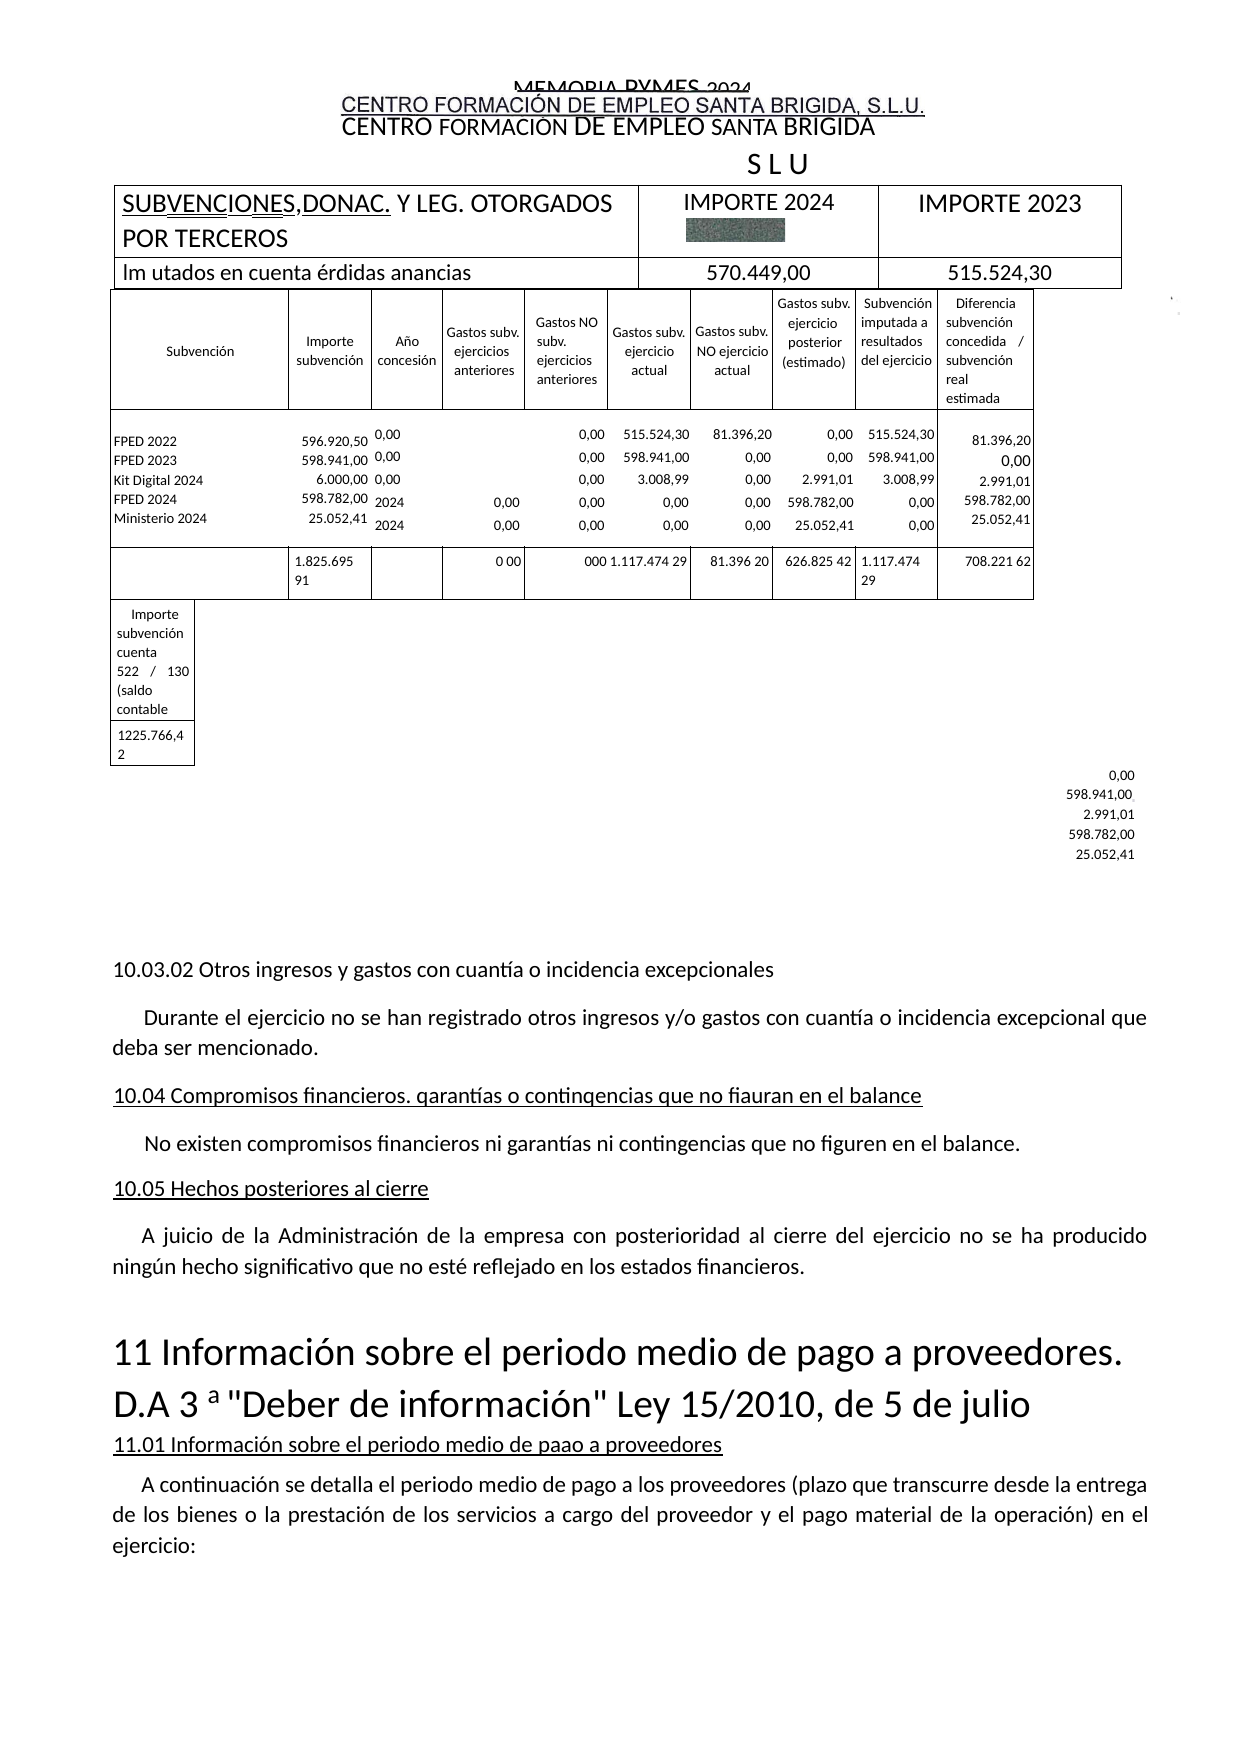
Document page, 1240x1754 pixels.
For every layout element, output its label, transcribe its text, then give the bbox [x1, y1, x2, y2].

table_cell 81.396 20 [691, 548, 772, 599]
text A juicio de la Administración de la empresa con posterioridad al cierre del ejercicio no se ha producido ningún hecho significativo que no esté reflejado en los estados financieros. [112, 1222, 1150, 1280]
text 2.991,01 [113, 805, 1134, 823]
text 11 Información sobre el periodo medio de pago a proveedores. [112, 1327, 1151, 1375]
table_cell 0 00 [443, 548, 524, 599]
text 10.03.02 Otros ingresos y gastos con cuantía o incidencia excepcionales [112, 956, 1150, 983]
table_header Subvención imputada a resultados del ejercicio [856, 290, 937, 409]
table_cell lm utados en cuenta érdidas anancias [115, 258, 638, 288]
text 598.941,00 [113, 786, 1134, 803]
text 0,00 [113, 766, 1134, 783]
table_cell 0,00 0,00 0,00 2024 0,00 2024 0,00 [371, 410, 524, 546]
subtitle 10.05 Hechos posteriores al cierre [113, 1174, 1151, 1202]
text Durante el ejercicio no se han registrado otros ingresos y/o gastos con cuantía o incidencia excepcional que deba ser mencionado. [112, 1003, 1150, 1062]
table_header Gastos subv. ejercicio posterior (estimado) [773, 290, 855, 409]
table_cell 0,00 515.524,30 81.396,20 0,00 515.524,30 0,00 598.941,00 0,00 0,00 598.941,00 0,00 3.008,99 0,00 2.991,01 3.008,99 0,00 0,00 0,00 598.782,00 0,00 0,00 0,00 0,00 25.052,41 0,00 [525, 410, 937, 546]
table_header SUBVENCIONES,DONAC. Y LEG. OTORGADOS POR TERCEROS [115, 186, 638, 256]
table_header Gastos subv. ejercicio actual [608, 290, 690, 409]
table_header Año concesión [372, 290, 442, 409]
table_cell 626.825 42 [773, 548, 855, 599]
table_cell 1.825.695 91 [289, 548, 371, 599]
table_header 1225.766,42 [111, 721, 194, 765]
table_cell 515.524,30 [879, 258, 1121, 288]
subtitle D.A 3 a "Deber de información" Ley 15/2010, de 5 de julio [113, 1379, 1151, 1427]
table_header Gastos subv. ejercicios anteriores [443, 290, 524, 409]
table_header Subvención [111, 290, 288, 409]
table_header Importe subvención [289, 290, 371, 409]
table_cell 596.920,50 598.941,00 6.000,00 598.782,00 25.052,41 [288, 410, 371, 546]
table_cell [111, 548, 288, 599]
table_cell 570.449,00 [639, 258, 878, 288]
table_header Gastos subv. NO ejercicio actual [691, 290, 772, 409]
subtitle 10.04 Compromisos financieros. qarantías o continqencias que no fiauran en el balance [113, 1081, 1151, 1109]
table_header IMPORTE 2023 [879, 186, 1121, 256]
table_header IMPORTE 2024 [639, 186, 878, 256]
table_header Gastos NO subv. ejercicios anteriores [525, 290, 607, 409]
subtitle S L U [633, 144, 922, 182]
text 598.782,00 [113, 825, 1134, 843]
table_cell 000 1.117.474 29 [525, 548, 690, 599]
table_cell [372, 548, 442, 599]
subtitle 11.01 Información sobre el periodo medio de paao a proveedores [113, 1430, 1151, 1458]
text A continuación se detalla el periodo medio de pago a los proveedores (plazo que transcurre desde la entrega de los bienes o la prestación de los servicios a cargo del proveedor y el pago material de la operación) en el ejercicio: [112, 1470, 1150, 1559]
text No existen compromisos financieros ni garantías ni contingencias que no figuren en el balance. [144, 1129, 1150, 1157]
text 25.052,41 [113, 845, 1134, 863]
table_cell 1.117.474 29 [856, 548, 937, 599]
table_cell 708.221 62 [938, 548, 1033, 599]
table_cell FPED 2022 FPED 2023 Kit Digital 2024 FPED 2024 Ministerio 2024 [111, 410, 288, 546]
table_header Importe subvención cuenta 522 / 130 (saldo contable [111, 600, 194, 720]
table_cell 81.396,20 0,00 2.991,01 598.782,00 25.052,41 [938, 410, 1033, 546]
table_header Diferencia subvención concedida / subvención real estimada [938, 290, 1033, 409]
